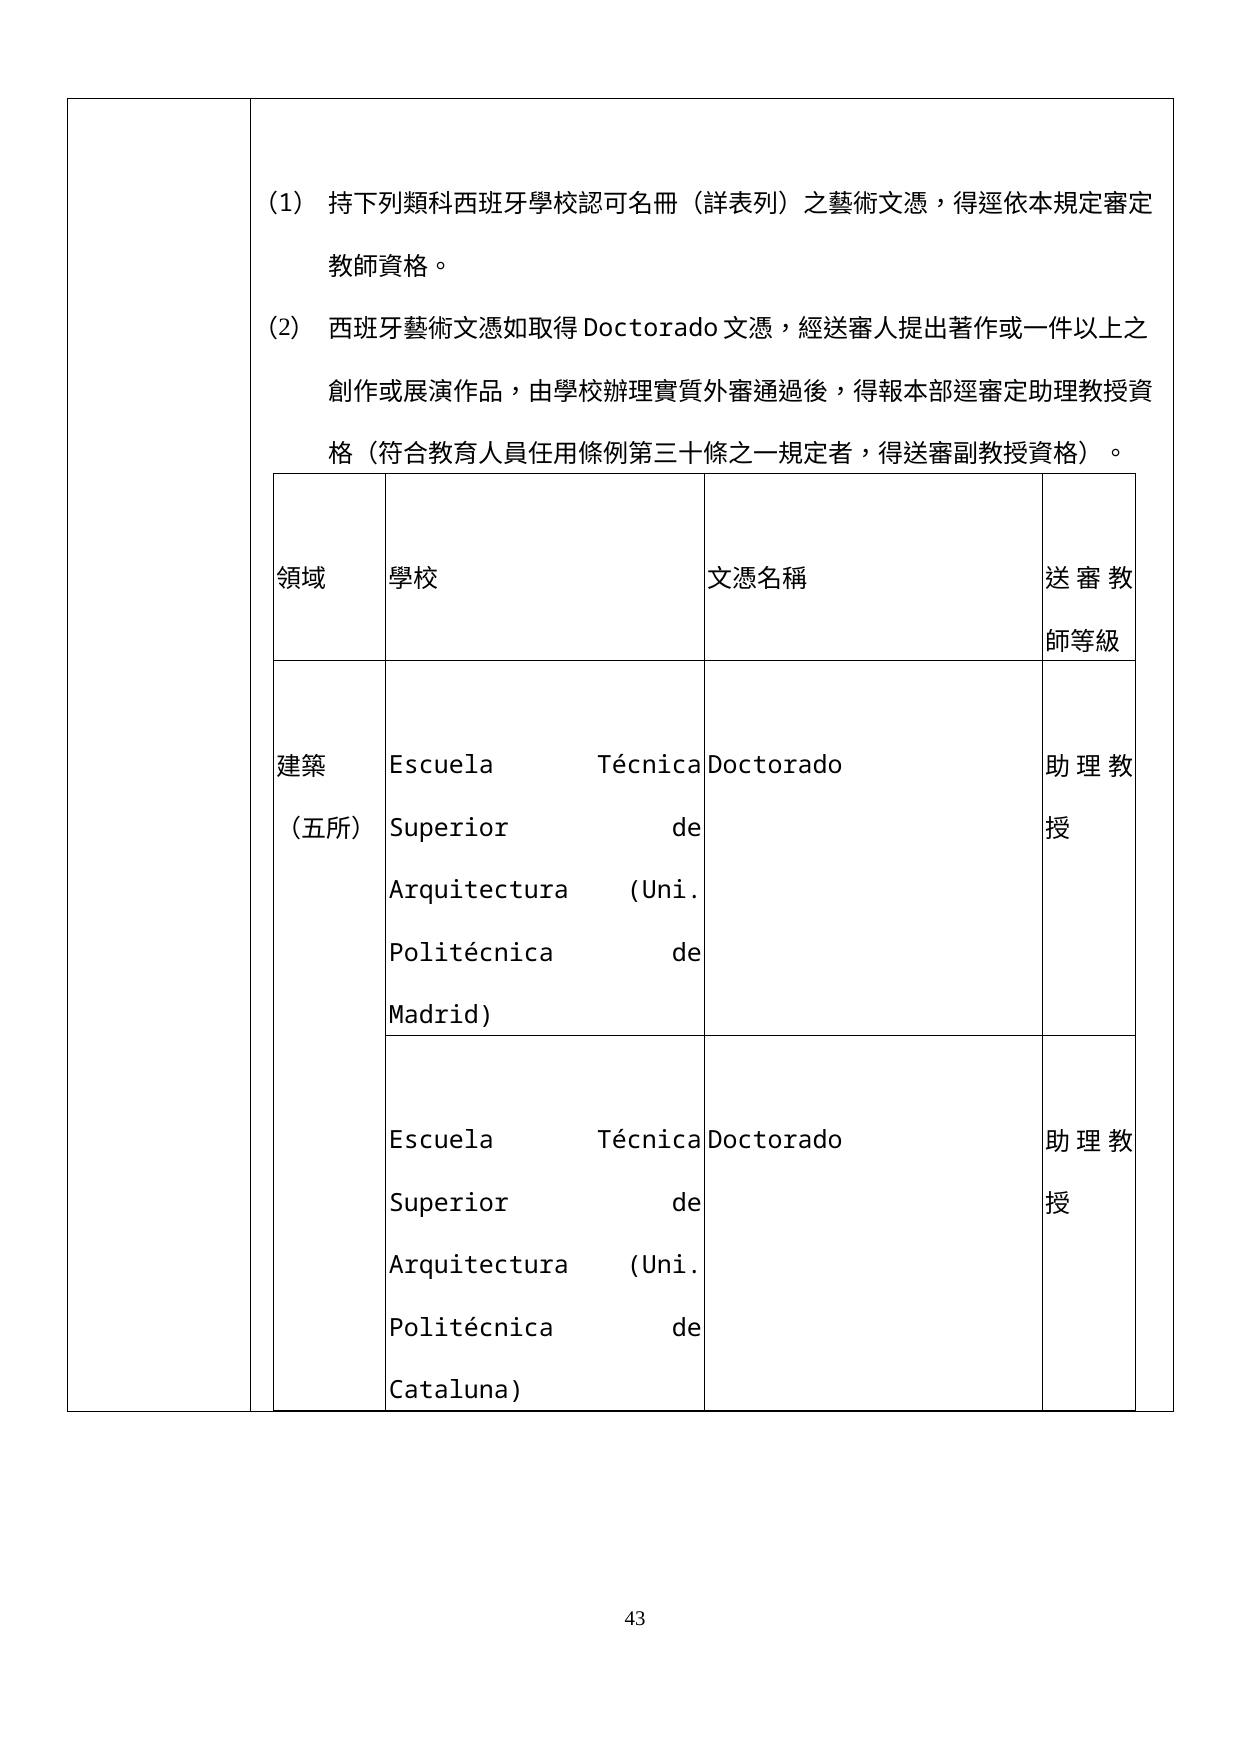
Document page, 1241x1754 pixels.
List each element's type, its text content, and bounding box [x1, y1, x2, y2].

table_cell 助理教授 [1043, 661, 1135, 1035]
table_header 學校 [386, 474, 704, 660]
table_cell [68, 99, 250, 1411]
table_cell Doctorado [705, 1036, 1042, 1410]
table_cell 助理教授 [1043, 1036, 1135, 1410]
table_header 送審教師等級 [1043, 474, 1135, 660]
table_header 文憑名稱 [705, 474, 1042, 660]
table_cell 一、德國藝術文憑： 持下列類科德國學校認可名冊（詳表列）之藝術學位文憑，得逕依本規定審定教師資格。 德國藝術文憑Magister、Master、Abschlussprüfung、Diplom、Staatsexamen、Kirchlicher Abschluss、Lehramt、Lizentiatenprüfung等文憑，得送審講師資格；另Konzertexamen、Meisterschüler等文憑，其著作或作品由學校辦理實質外審通過後，報本部得逕審定具助理教授資格。（符合教育人員任用條例第三十條之一規定者，得送審副教授資格） 二、奧地利藝術文憑： 下列類科奧地利學校認可名冊（詳表列）之藝術文憑，得逕依本規定審定教師資格。 奧地利藝術文憑Magister（拉丁文Magistra Artium）得送審講師資格外，如取得表演藝術類學校改制前授予之Diplom文憑，得送審講師資格；另Postgraduale文憑，其著作或作品由學校辦理實質外審通過後，報本部得逕審定助理教授資格。（符合教育人員任用條例第三十條之一規定者，得送審副教授資格） 三、瑞士藝術文憑： 下列類科瑞士學校認可名冊（詳表列）之藝術文憑，得逕依本規定審定教師資格。 瑞士學制在轉換為英美學制之過渡期間，持表列學校所發之藝術文憑（Diplom），得送審講師資格。但學校仍須審查其成績單，除畢業學校准予免修學分並開具證明外，每科均須修習，不得僅修習單一科目或樂器。 四、法國藝術文憑： 持下列類科法國學校認可名冊（詳表列）之藝術文憑，得逕依本規定審定教師資格。 已在當地取得DE或CA之教師資合格證書者，同意直接通過具講師資格。 法國藝術文憑如取得以下文憑，經送審人提出著作或一件以上之創作或展演作品，由學校辦理實質外審通過後，得報本部逕審定助理教授資格（符合教育人員任用條例第三十條之一規定者，得送審副教授資格）： 建築文憑：D.P.L.G（法國國家建築文憑）和Doctorat文憑。 音樂文憑： CNSMD-Paris（巴黎音樂院）Diplôme de Formation Supérieur (DFS)文憑。 CNSMD-Lyon（里昂音樂院）Diplôme National d’Etudes Supérieures Musicales (DNESM)文憑。 Ecole Normale de Musique de Paris（巴黎師範音樂學院）Diplôme Supérieur de Concertiste文憑。 五、荷蘭藝術文憑： 持下列類科荷蘭學校認可名冊（詳表列）之藝術文憑，得逕依本規定審定教師資格。 六、比利時藝術文憑： 持下列類科比利時學校認可名冊（詳表列）之藝術文憑，得逕依本規定審定教師資格。 七、義大利藝術文憑： 持下列類科義大利學校認可名冊（詳表列）之藝術文憑，得逕依本規定審定教師資格。 義大利藝術文憑如取得以下文憑，經送審人提出著作或一件以上之創作或展演作品，由學校辦理實質外審通過後，得報本部逕審定助理教授資格（符合教育人員任用條例第三十條之一規定者，得送審副教授資格）： 建築文憑：Dottorato di ricerca。 音樂文憑： CONSERVATORIO GIUSEPPE VERDI DI MILANO最高文憑Diploma。 CONSERVATORIO LUCA MARENZIO DI BRESCIA 最高文憑Diploma。 CONSERVATORIO Santa Cecilia di ROMA最高文憑Diploma。 八、西班牙藝術文憑： 持下列類科西班牙學校認可名冊（詳表列）之藝術文憑，得逕依本規定審定教師資格。 西班牙藝術文憑如取得Doctorado文憑，經送審人提出著作或一件以上之創作或展演作品，由學校辦理實質外審通過後，得報本部逕審定助理教授資格（符合教育人員任用條例第三十條之一規定者，得送審副教授資格）。 英國Architectural Association School of Architecture所授建築師協會文憑（Architectural Association Diploma,簡稱AA Diploma），以講師聘任者，報本部審查時，應以論文或作品送審。 持其他歐洲藝術文憑送審教師資格者，由本部學審會歐洲藝術類科審查小組就其所持之最後文憑及實際成就個案審議。 [251, 99, 1173, 1411]
table_cell Escuela Técnica Superior de Arquitectura (Uni. Politécnica de Cataluna) [386, 1036, 704, 1410]
table_header 領域 [274, 474, 385, 660]
table_cell Escuela Técnica Superior de Arquitectura (Uni. Politécnica de Madrid) [386, 661, 704, 1035]
table_cell Doctorado [705, 661, 1042, 1035]
table_cell 建築 （五所） [274, 661, 385, 1410]
